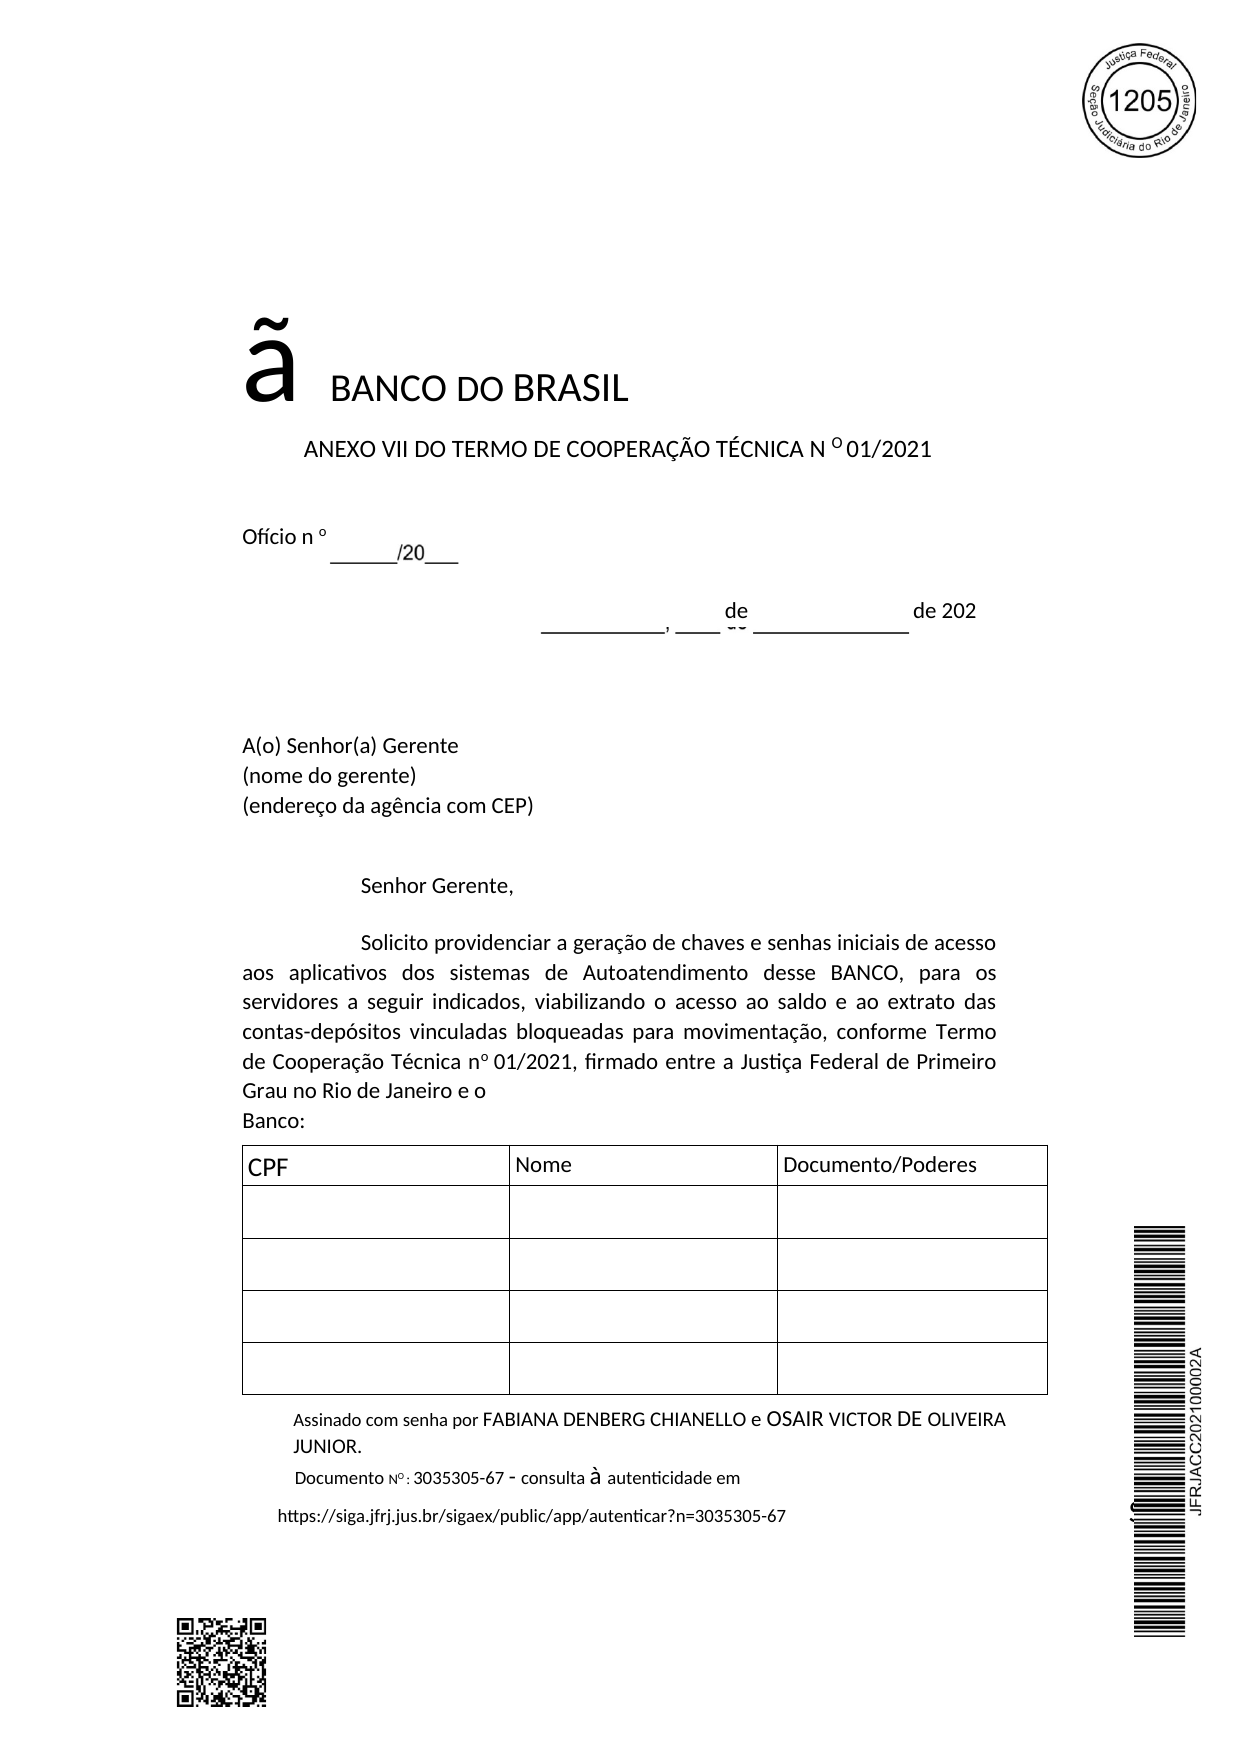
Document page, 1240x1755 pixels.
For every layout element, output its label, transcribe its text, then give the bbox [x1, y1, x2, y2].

text (endereço da agência com CEP) [242, 791, 998, 819]
table_cell [243, 1186, 509, 1237]
text de de 202 [242, 596, 998, 624]
table_cell [510, 1239, 777, 1290]
table_header CPF [243, 1146, 509, 1185]
table_header Documento/Poderes [778, 1146, 1047, 1185]
subtitle ANEXO VII DO TERMO DE COOPERAÇÃO TÉCNICA N O 01/2021 [242, 433, 994, 463]
table_cell [778, 1343, 1047, 1394]
table_cell [778, 1291, 1047, 1342]
table_cell [778, 1186, 1047, 1237]
table_cell [243, 1291, 509, 1342]
table_cell [510, 1291, 777, 1342]
text A(o) Senhor(a) Gerente [242, 731, 998, 759]
table_cell [510, 1343, 777, 1394]
text Senhor Gerente, [361, 871, 998, 899]
table_cell [243, 1239, 509, 1290]
text Solicito providenciar a geração de chaves e senhas iniciais de acesso aos aplicativos dos sistemas de Autoatendimento desse BANCO, para os servidores a seguir indicados, viabilizando o acesso ao saldo e ao extrato das contas-depósitos vinculadas bloqueadas para movimentação, conforme Termo de Cooperação Técnica no 01/2021, firmado entre a Justiça Federal de Primeiro Grau no Rio de Janeiro e o [242, 928, 998, 1104]
text Ofício n o [242, 522, 998, 563]
table_header Nome [510, 1146, 777, 1185]
text Banco: [242, 1107, 998, 1134]
table_cell [510, 1186, 777, 1237]
table_cell [243, 1343, 509, 1394]
text (nome do gerente) [242, 761, 998, 789]
table_cell [778, 1239, 1047, 1290]
